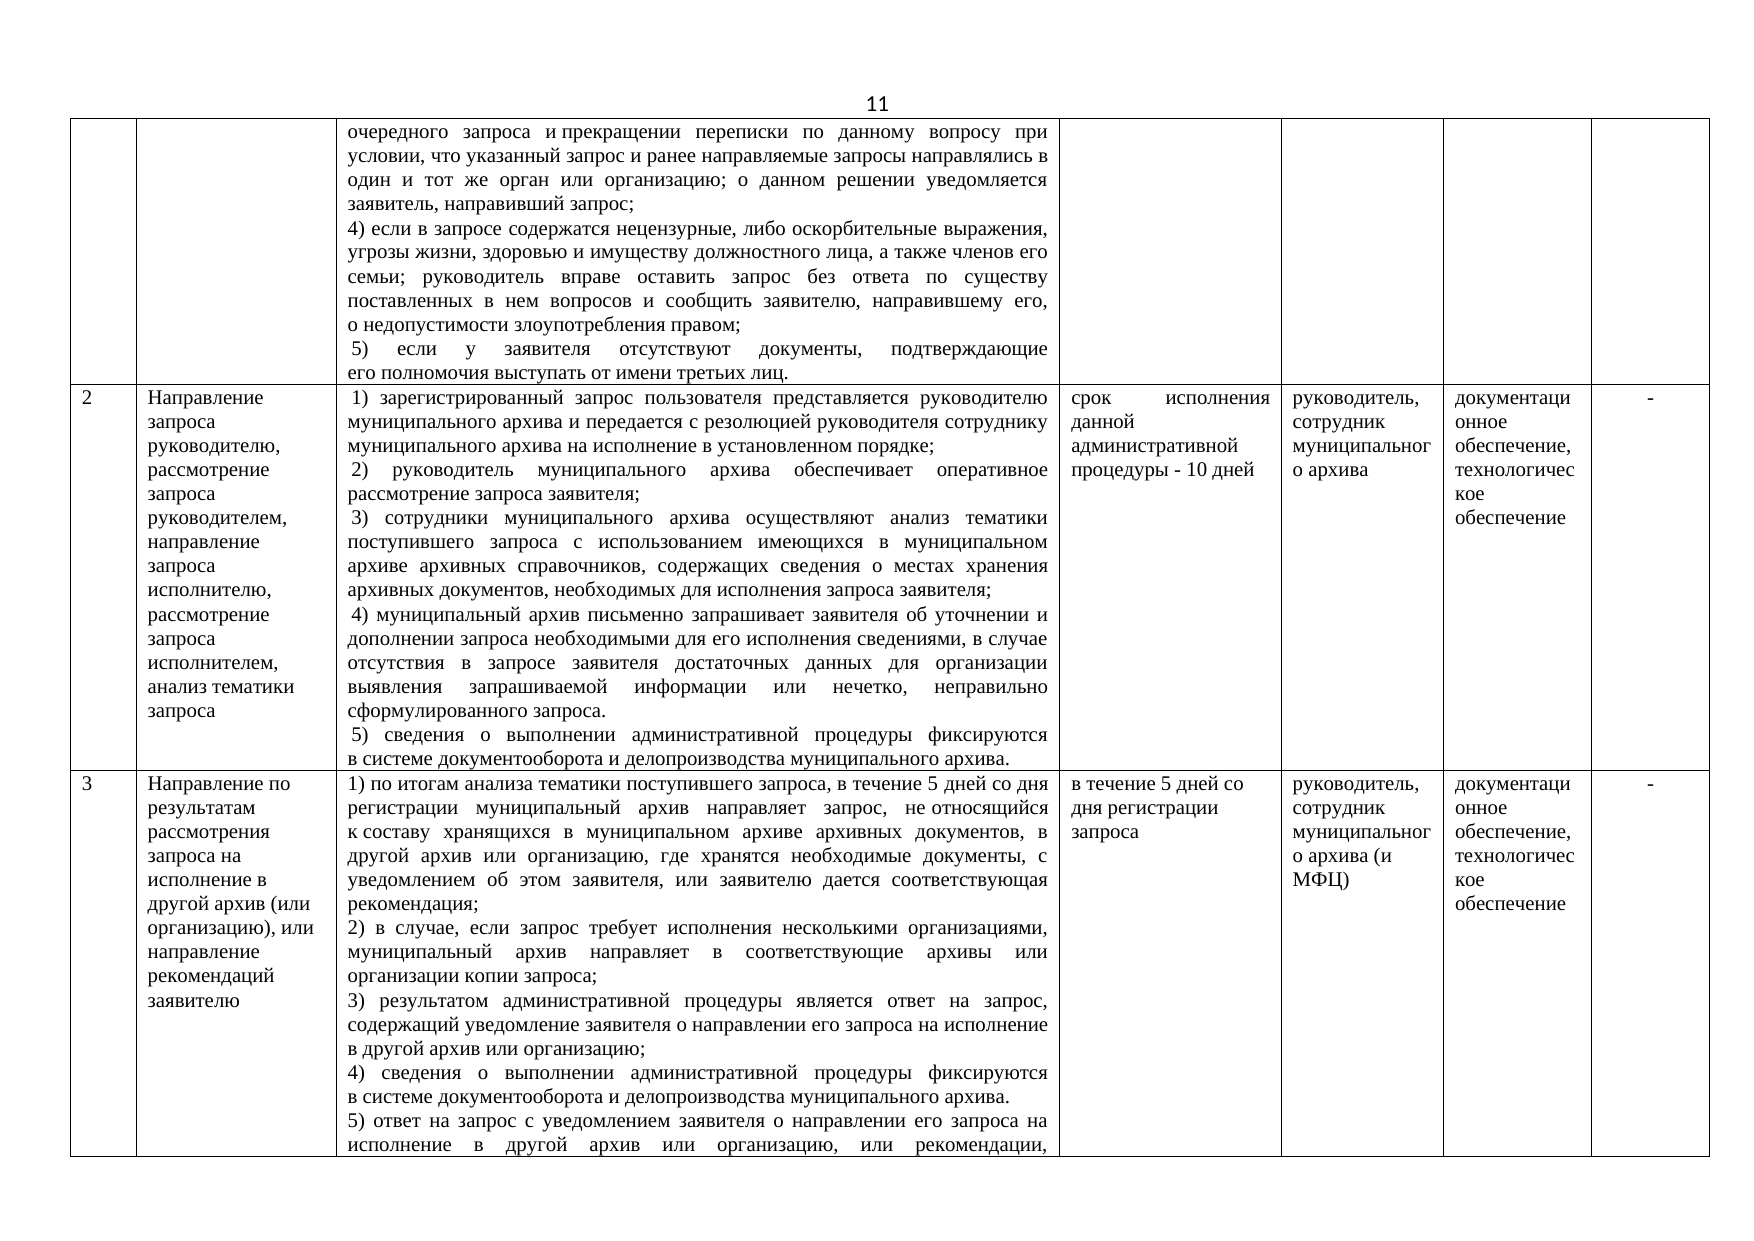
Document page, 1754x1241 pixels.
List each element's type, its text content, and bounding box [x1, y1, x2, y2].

table_cell руководитель, сотрудник муниципального архива (и МФЦ) [1282, 771, 1443, 1156]
table_cell документационное обеспечение, технологическое обеспечение [1444, 385, 1591, 770]
table_cell [1444, 119, 1591, 384]
table_cell [1282, 119, 1443, 384]
table_cell документационное обеспечение, технологическое обеспечение [1444, 771, 1591, 1156]
table_cell 3 [71, 771, 136, 1156]
table_cell 1) по итогам анализа тематики поступившего запроса, в течение 5 дней со дня регистрации муниципальный архив направляет запрос, не относящийся к составу хранящихся в муниципальном архиве архивных документов, в другой архив или организацию, где хранятся необходимые документы, с уведомлением об этом заявителя, или заявителю дается соответствующая рекомендация; 2) в случае, если запрос требует исполнения несколькими организациями, муниципальный архив направляет в соответствующие архивы или организации копии запроса; 3) результатом административной процедуры является ответ на запрос, содержащий уведомление заявителя о направлении его запроса на исполнение в другой архив или организацию; 4) сведения о выполнении административной процедуры фиксируются в системе документооборота и делопроизводства муниципального архива. 5) ответ на запрос с уведомлением заявителя о направлении его запроса на исполнение в другой архив или организацию, или рекомендации, [337, 771, 1059, 1156]
table_cell 2 [71, 385, 136, 770]
table_cell срок исполнения данной административной процедуры - 10 дней [1060, 385, 1281, 770]
table_cell 1) зарегистрированный запрос пользователя представляется руководителю муниципального архива и передается с резолюцией руководителя сотруднику муниципального архива на исполнение в установленном порядке; 2) руководитель муниципального архива обеспечивает оперативное рассмотрение запроса заявителя; 3) сотрудники муниципального архива осуществляют анализ тематики поступившего запроса с использованием имеющихся в муниципальном архиве архивных справочников, содержащих сведения о местах хранения архивных документов, необходимых для исполнения запроса заявителя; 4) муниципальный архив письменно запрашивает заявителя об уточнении и дополнении запроса необходимыми для его исполнения сведениями, в случае отсутствия в запросе заявителя достаточных данных для организации выявления запрашиваемой информации или нечетко, неправильно сформулированного запроса. 5) сведения о выполнении административной процедуры фиксируются в системе документооборота и делопроизводства муниципального архива. [337, 385, 1059, 770]
table_cell [71, 119, 136, 384]
table_cell в течение 5 дней со дня регистрации запроса [1060, 771, 1281, 1156]
table_cell Направление по результатам рассмотрения запроса на исполнение в другой архив (или организацию), или направление рекомендаций заявителю [137, 771, 336, 1156]
table_cell [137, 119, 336, 384]
table_cell руководитель, сотрудник муниципального архива [1282, 385, 1443, 770]
table_cell очередного запроса и прекращении переписки по данному вопросу при условии, что указанный запрос и ранее направляемые запросы направлялись в один и тот же орган или организацию; о данном решении уведомляется заявитель, направивший запрос; 4) если в запросе содержатся нецензурные, либо оскорбительные выражения, угрозы жизни, здоровью и имуществу должностного лица, а также членов его семьи; руководитель вправе оставить запрос без ответа по существу поставленных в нем вопросов и сообщить заявителю, направившему его, о недопустимости злоупотребления правом; 5) если у заявителя отсутствуют документы, подтверждающие его полномочия выступать от имени третьих лиц. [337, 119, 1059, 384]
table_cell - [1592, 385, 1709, 770]
table_cell - [1592, 771, 1709, 1156]
table_cell Направление запроса руководителю, рассмотрение запроса руководителем, направление запроса исполнителю, рассмотрение запроса исполнителем, анализ тематики запроса [137, 385, 336, 770]
table_cell [1060, 119, 1281, 384]
table_cell [1592, 119, 1709, 384]
